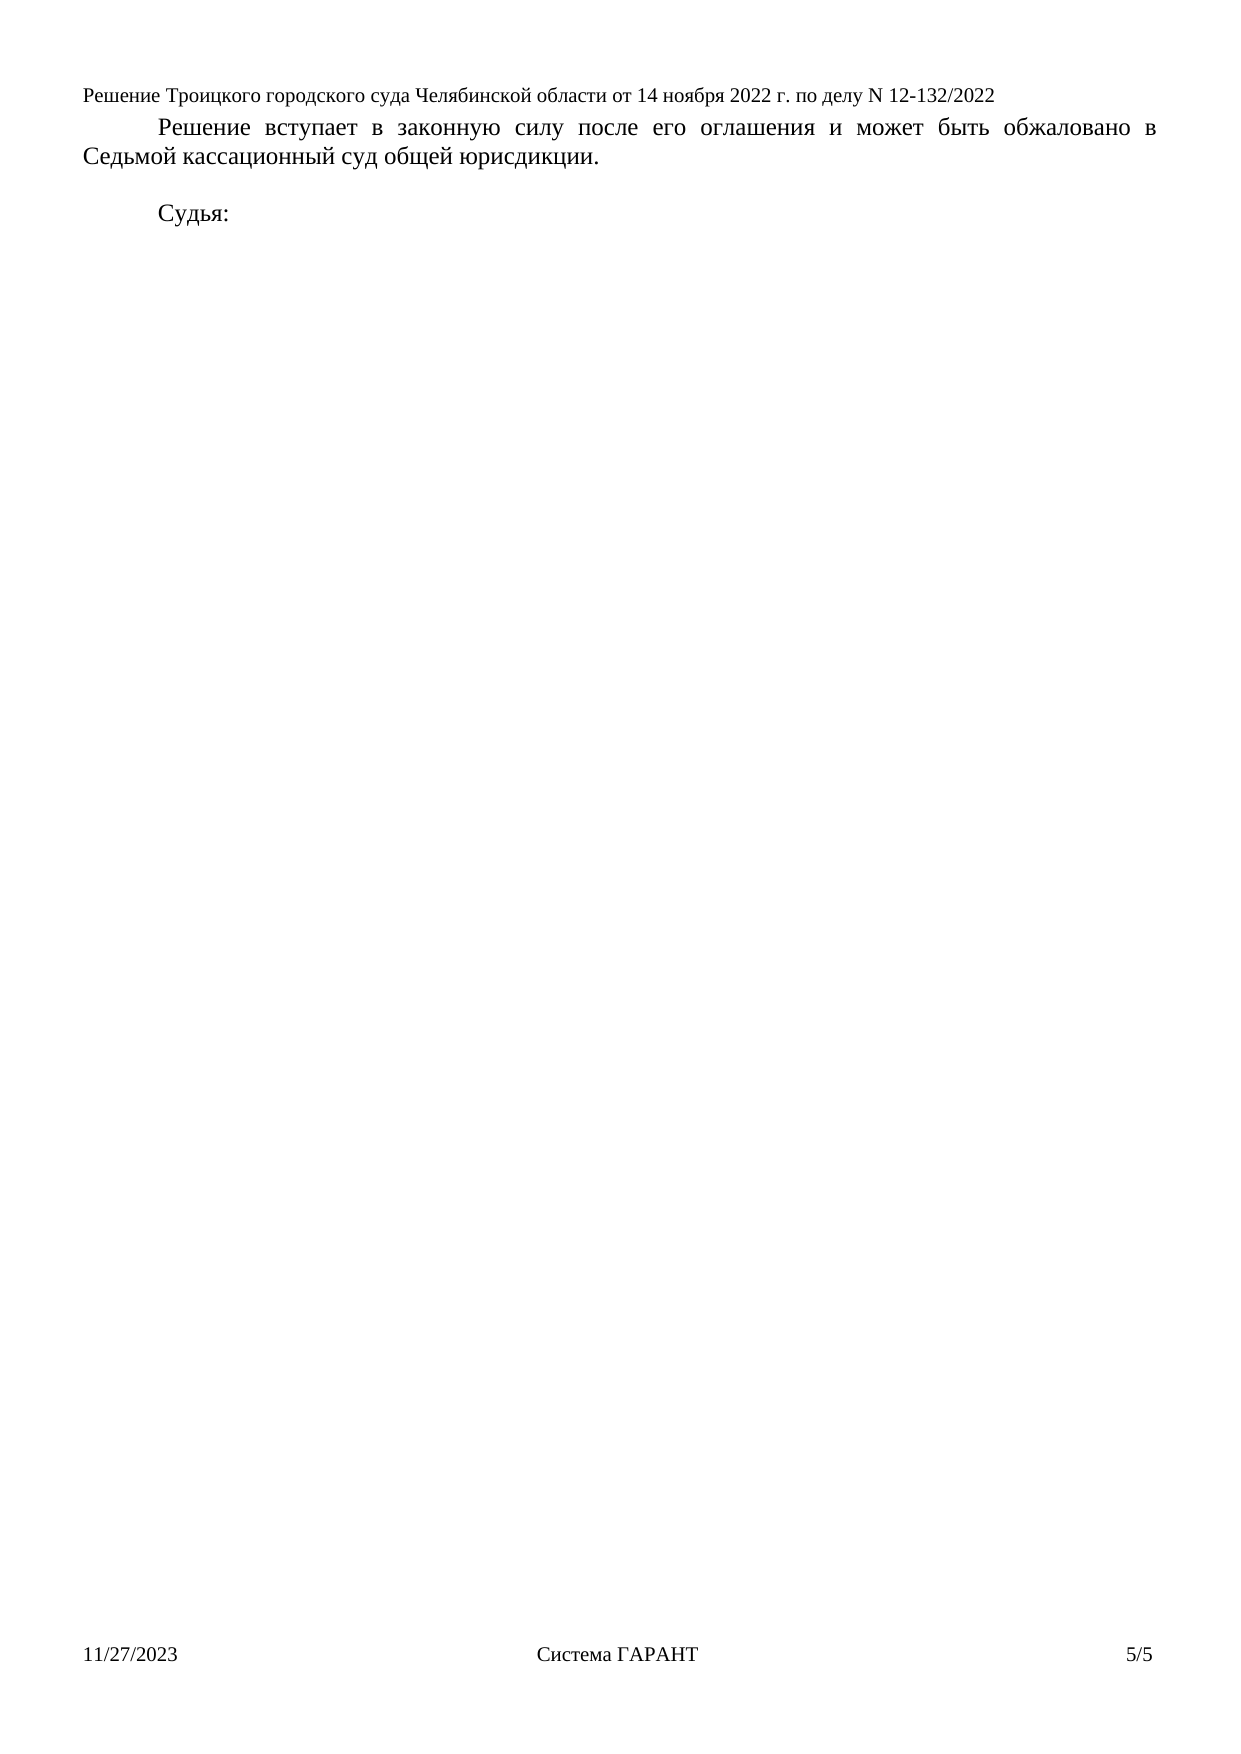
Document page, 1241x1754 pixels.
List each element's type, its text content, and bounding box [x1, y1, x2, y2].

text Решение вступает в законную силу после его оглашения и может быть обжаловано в Седьмой кассационный суд общей юрисдикции. [83, 112, 1157, 170]
text Судья: [83, 198, 1157, 227]
